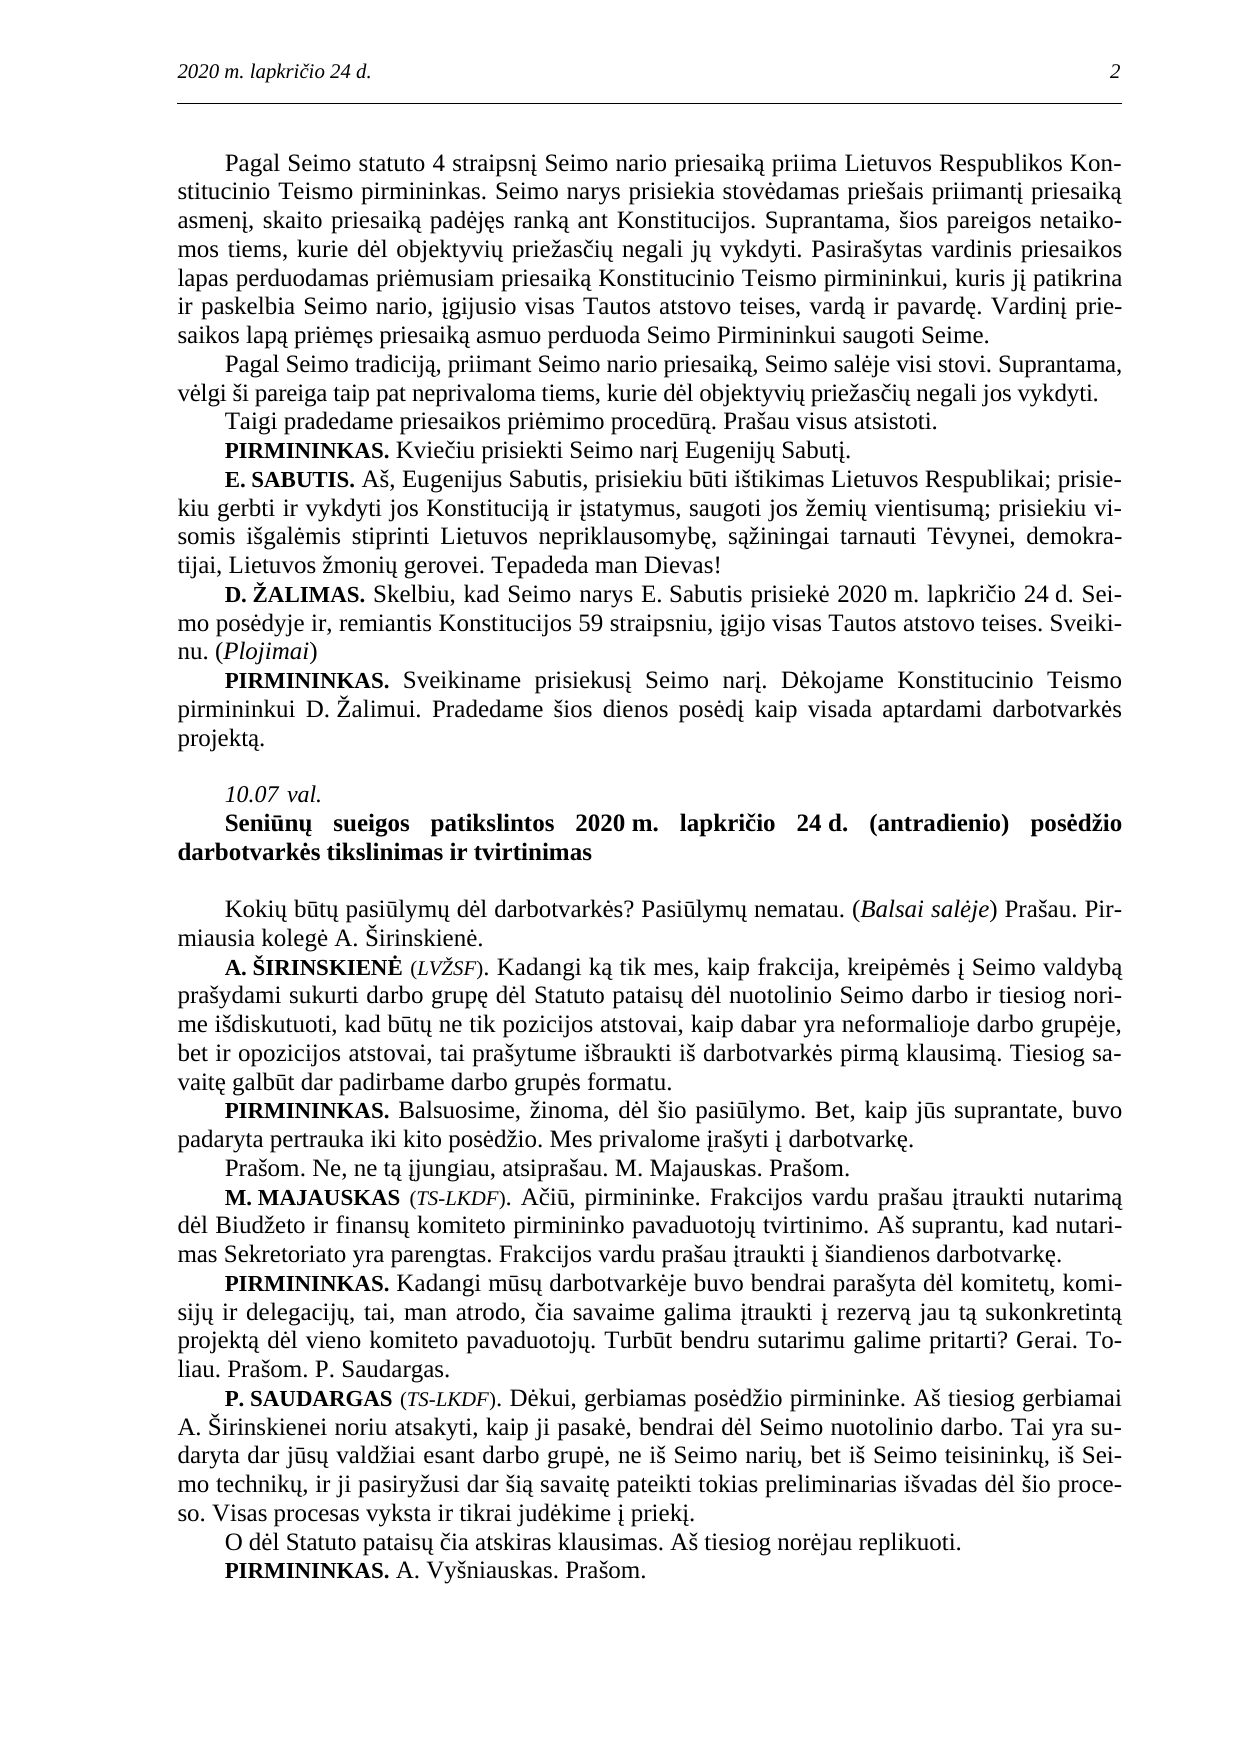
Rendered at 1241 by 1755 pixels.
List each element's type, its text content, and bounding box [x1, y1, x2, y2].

text Se­niū­nų su­ei­gos pa­tiks­lin­tos 2020 m. lap­kri­čio 24 d. (ant­ra­die­nio) po­sė­džio darbotvarkės tiks­li­ni­mas ir tvir­ti­ni­mas [177, 808, 1122, 865]
text O dėl Sta­tu­to pa­tai­sų čia at­ski­ras klau­si­mas. Aš tie­siog no­rė­jau re­pli­kuo­ti. [177, 1527, 1122, 1555]
text PIRMININKAS. Svei­ki­na­me pri­sie­ku­sį Sei­mo na­rį. Dė­ko­ja­me Kon­sti­tu­ci­nio Teis­mo pirmi­nin­kui D. Ža­li­mui. Pra­de­da­me šios die­nos po­sė­dį kaip vi­sa­da ap­tar­da­mi dar­bo­tvarkės projek­tą. [177, 665, 1122, 751]
text Pa­gal Sei­mo sta­tu­to 4 straips­nį Sei­mo na­rio prie­sai­ką pri­ima Lie­tu­vos Res­pub­li­kos Kon­sti­tu­ci­nio Teis­mo pir­mi­nin­kas. Sei­mo na­rys pri­sie­kia sto­vė­da­mas prie­šais pri­iman­tį prie­sai­ką as­me­nį, skai­to prie­sai­ką pa­dė­jęs ran­ką ant Kon­sti­tu­ci­jos. Su­pran­ta­ma, šios pa­rei­gos ne­tai­ko­mos tiems, ku­rie dėl ob­jek­ty­vių prie­žas­čių ne­ga­li jų vyk­dy­ti. Pa­si­ra­šy­tas var­di­nis prie­sai­kos la­pas per­duo­da­mas pri­ėmu­siam prie­sai­ką Kon­sti­tu­ci­nio Teis­mo pir­mi­nin­kui, ku­ris jį pa­tik­ri­na ir pa­skel­bia Sei­mo na­rio, įgi­ju­sio vi­sas Tau­tos at­sto­vo tei­ses, var­dą ir pa­var­dę. Var­di­nį prie­sai­kos la­pą pri­ėmęs prie­sai­ką as­muo per­duo­da Sei­mo Pir­mi­nin­kui sau­go­ti Sei­me. [177, 148, 1122, 349]
text Ko­kių bū­tų pa­siū­ly­mų dėl dar­bo­tvarkės? Pa­siū­ly­mų ne­ma­tau. (Bal­sai sa­lė­je) Pra­šau. Pir­miau­sia ko­le­gė A. Ši­rins­kie­nė. [177, 894, 1122, 952]
text A. ŠIRINSKIENĖ (LVŽSF). Ka­dan­gi ką tik mes, kaip frak­ci­ja, krei­pė­mės į Sei­mo val­dy­bą pra­šy­da­mi su­kur­ti dar­bo gru­pę dėl Sta­tu­to pa­tai­sų dėl nuo­to­li­nio Sei­mo dar­bo ir tie­siog no­ri­me iš­dis­ku­tuo­ti, kad bū­tų ne tik po­zi­ci­jos at­sto­vai, kaip da­bar yra ne­for­ma­lio­je dar­bo gru­pė­je, bet ir opo­zi­ci­jos at­sto­vai, tai pra­šy­tu­me iš­brauk­ti iš dar­bo­tvarkės pir­mą klau­si­mą. Tie­siog sa­vai­tę gal­būt dar pa­dir­ba­me dar­bo gru­pės for­ma­tu. [177, 952, 1122, 1095]
text PIRMININKAS. A. Vyš­niaus­kas. Pra­šom. [177, 1555, 1122, 1584]
text PIRMININKAS. Kvie­čiu pri­siek­ti Sei­mo na­rį Eu­ge­ni­jų Sa­bu­tį. [177, 435, 1122, 464]
text E. SABUTIS. Aš, Eu­ge­ni­jus Sa­bu­tis, pri­sie­kiu bū­ti iš­ti­ki­mas Lie­tu­vos Res­pub­li­kai; pri­sie­kiu gerb­ti ir vyk­dy­ti jos Kon­sti­tu­ci­ją ir įsta­ty­mus, sau­go­ti jos že­mių vien­ti­su­mą; pri­sie­kiu vi­so­mis iš­ga­lė­mis stip­rin­ti Lie­tu­vos ne­pri­klau­so­my­bę, są­ži­nin­gai tar­nau­ti Tė­vy­nei, de­mo­kra­tijai, Lie­tu­vos žmo­nių ge­ro­vei. Te­pa­de­da man Die­vas! [177, 464, 1122, 579]
text PIRMININKAS. Bal­suo­si­me, ži­no­ma, dėl šio pa­siū­ly­mo. Bet, kaip jūs su­pran­ta­te, bu­vo pa­da­ry­ta per­trau­ka iki ki­to po­sė­džio. Mes pri­va­lo­me įra­šy­ti į dar­bo­tvarkę. [177, 1095, 1122, 1153]
text D. ŽALIMAS. Skel­biu, kad Sei­mo na­rys E. Sa­bu­tis pri­sie­kė 2020 m. lap­kri­čio 24 d. Sei­mo po­sė­dy­je ir, re­mian­tis Kon­sti­tu­ci­jos 59 straips­niu, įgi­jo vi­sas Tau­tos at­sto­vo tei­ses. Svei­ki­nu. (Plo­ji­mai) [177, 579, 1122, 665]
text P. SAUDARGAS (TS-LKDF). Dė­kui, ger­bia­mas po­sė­džio pir­mi­nin­ke. Aš tie­siog ger­bia­mai A. Ši­rins­kie­nei no­riu at­sa­ky­ti, kaip ji pa­sa­kė, ben­drai dėl Sei­mo nuo­to­li­nio dar­bo. Tai yra su­da­ry­ta dar jū­sų val­džiai esant dar­bo gru­pė, ne iš Sei­mo na­rių, bet iš Sei­mo tei­si­nin­kų, iš Sei­mo tech­ni­kų, ir ji pa­si­ry­žu­si dar šią sa­vai­tę pa­teik­ti to­kias pre­li­mi­na­rias iš­va­das dėl šio pro­ce­so. Vi­sas pro­ce­sas vyks­ta ir tik­rai ju­dė­ki­me į prie­kį. [177, 1383, 1122, 1527]
text PIRMININKAS. Ka­dan­gi mū­sų dar­bo­tvarkėje bu­vo ben­drai pa­ra­šy­ta dėl ko­mi­te­tų, ko­mi­si­jų ir de­le­ga­ci­jų, tai, man at­ro­do, čia sa­vai­me ga­li­ma įtrauk­ti į re­zer­vą jau tą su­kon­kre­tin­tą pro­jek­tą dėl vie­no ko­mi­te­to pa­va­duo­to­jų. Tur­būt ben­dru su­ta­ri­mu ga­li­me pri­tar­ti? Ge­rai. To­liau. Pra­šom. P. Sau­dar­gas. [177, 1268, 1122, 1383]
text M. MAJAUSKAS (TS-LKDF). Ačiū, pir­mi­nin­ke. Frak­ci­jos var­du pra­šau įtrauk­ti nu­ta­ri­mą dėl Biu­dže­to ir fi­nan­sų ko­mi­te­to pir­mi­nin­ko pa­va­duo­to­jų tvir­ti­ni­mo. Aš su­pran­tu, kad nu­ta­ri­mas Sek­re­to­ria­to yra pa­reng­tas. Frak­ci­jos var­du pra­šau įtrauk­ti į šian­die­nos dar­bo­tvarkę. [177, 1182, 1122, 1268]
text 10.07 val. [224, 780, 1122, 808]
text Pa­gal Sei­mo tra­di­ci­ją, pri­imant Sei­mo na­rio prie­sai­ką, Sei­mo sa­lė­je vi­si sto­vi. Su­pran­ta­ma, vėl­gi ši pa­rei­ga taip pat ne­pri­va­lo­ma tiems, ku­rie dėl ob­jek­ty­vių prie­žas­čių ne­ga­li jos vyk­dy­ti. [177, 349, 1122, 406]
text Tai­gi pra­de­da­me prie­sai­kos pri­ėmi­mo pro­ce­dū­rą. Pra­šau vi­sus at­si­sto­ti. [177, 406, 1122, 435]
text Pra­šom. Ne, ne tą įjun­giau, at­si­pra­šau. M. Ma­jaus­kas. Pra­šom. [177, 1153, 1122, 1182]
